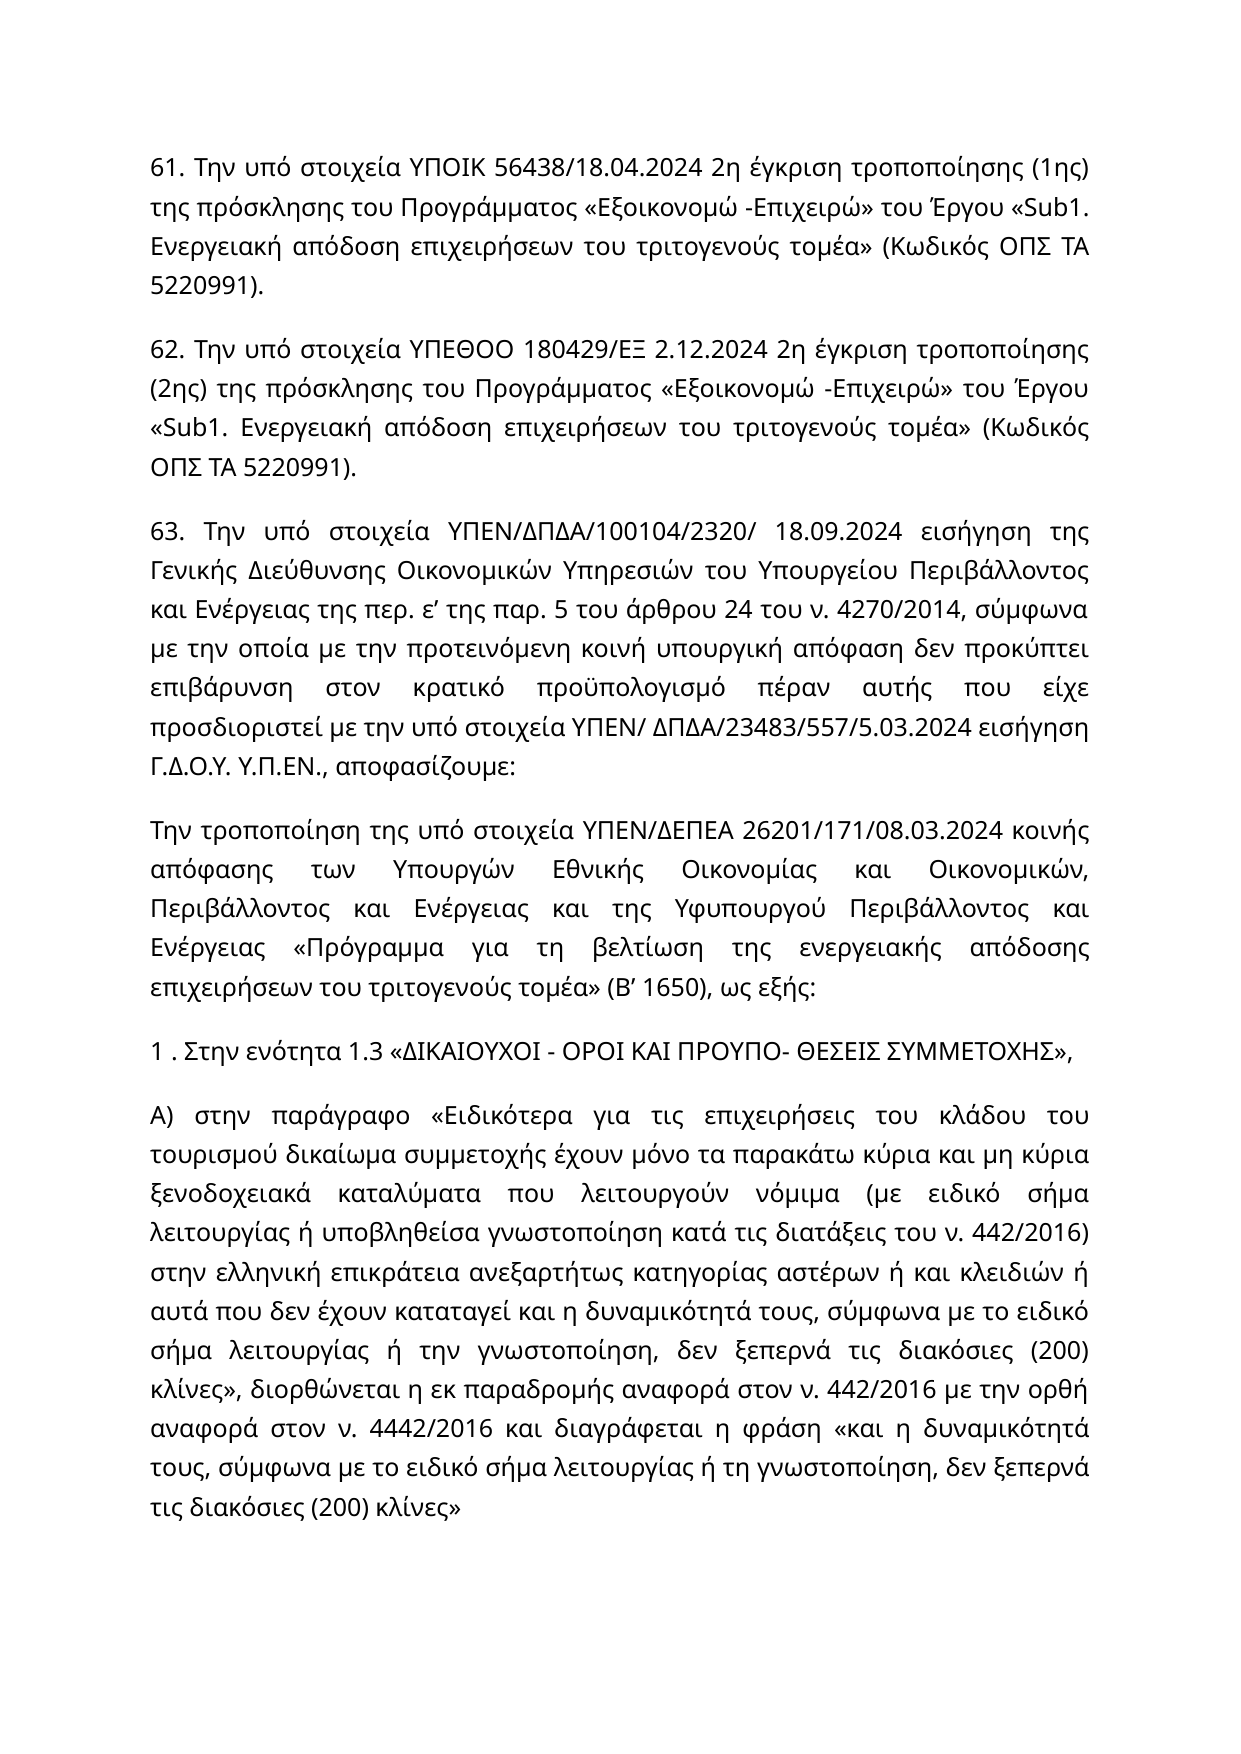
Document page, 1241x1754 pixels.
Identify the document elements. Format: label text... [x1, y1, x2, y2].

text 62. Την υπό στοιχεία ΥΠΕΘΟΟ 180429/ΕΞ 2.12.2024 2η έγκριση τροποποίησης (2ης) της πρόσκλησης του Προγράμματος «Εξοικονομώ -Επιχειρώ» του Έργου «Sub1. Ενεργειακή απόδοση επιχειρήσεων του τριτογενούς τομέα» (Κωδικός ΟΠΣ ΤΑ 5220991). [150, 332, 1090, 483]
text Την τροποποίηση της υπό στοιχεία ΥΠΕΝ/ΔΕΠΕΑ 26201/171/08.03.2024 κοινής απόφασης των Υπουργών Εθνικής Οικονομίας και Οικονομικών, Περιβάλλοντος και Ενέργειας και της Υφυπουργού Περιβάλλοντος και Ενέργειας «Πρόγραμμα για τη βελτίωση της ενεργειακής απόδοσης επιχειρήσεων του τριτογενούς τομέα» (Β’ 1650), ως εξής: [150, 812, 1090, 1003]
text Α) στην παράγραφο «Ειδικότερα για τις επιχειρήσεις του κλάδου του τουρισμού δικαίωμα συμμετοχής έχουν μόνο τα παρακάτω κύρια και μη κύρια ξενοδοχειακά καταλύματα που λειτουργούν νόμιμα (με ειδικό σήμα λειτουργίας ή υποβληθείσα γνωστοποίηση κατά τις διατάξεις του ν. 442/2016) στην ελληνική επικράτεια ανεξαρτήτως κατηγορίας αστέρων ή και κλειδιών ή αυτά που δεν έχουν καταταγεί και η δυναμικότητά τους, σύμφωνα με το ειδικό σήμα λειτουργίας ή την γνωστοποίηση, δεν ξεπερνά τις διακόσιες (200) κλίνες», διορθώνεται η εκ παραδρομής αναφορά στον ν. 442/2016 με την ορθή αναφορά στον ν. 4442/2016 και διαγράφεται η φράση «και η δυναμικότητά τους, σύμφωνα με το ειδικό σήμα λειτουργίας ή τη γνωστοποίηση, δεν ξεπερνά τις διακόσιες (200) κλίνες» [150, 1097, 1090, 1523]
text 61. Την υπό στοιχεία ΥΠΟΙΚ 56438/18.04.2024 2η έγκριση τροποποίησης (1ης) της πρόσκλησης του Προγράμματος «Εξοικονομώ -Επιχειρώ» του Έργου «Sub1. Ενεργειακή απόδοση επιχειρήσεων του τριτογενούς τομέα» (Κωδικός ΟΠΣ ΤΑ 5220991). [150, 150, 1090, 302]
text 63. Την υπό στοιχεία ΥΠΕΝ/ΔΠΔΑ/100104/2320/ 18.09.2024 εισήγηση της Γενικής Διεύθυνσης Οικονομικών Υπηρεσιών του Υπουργείου Περιβάλλοντος και Ενέργειας της περ. ε’ της παρ. 5 του άρθρου 24 του ν. 4270/2014, σύμφωνα με την οποία με την προτεινόμενη κοινή υπουργική απόφαση δεν προκύπτει επιβάρυνση στον κρατικό προϋπολογισμό πέραν αυτής που είχε προσδιοριστεί με την υπό στοιχεία ΥΠΕΝ/ ΔΠΔΑ/23483/557/5.03.2024 εισήγηση Γ.Δ.Ο.Υ. Υ.Π.ΕΝ., αποφασίζουμε: [150, 513, 1090, 782]
text 1 . Στην ενότητα 1.3 «ΔΙΚΑΙΟΥΧΟΙ - ΟΡΟΙ ΚΑΙ ΠΡΟΥΠΟ- ΘΕΣΕΙΣ ΣΥΜΜΕΤΟΧΗΣ», [150, 1033, 1090, 1067]
